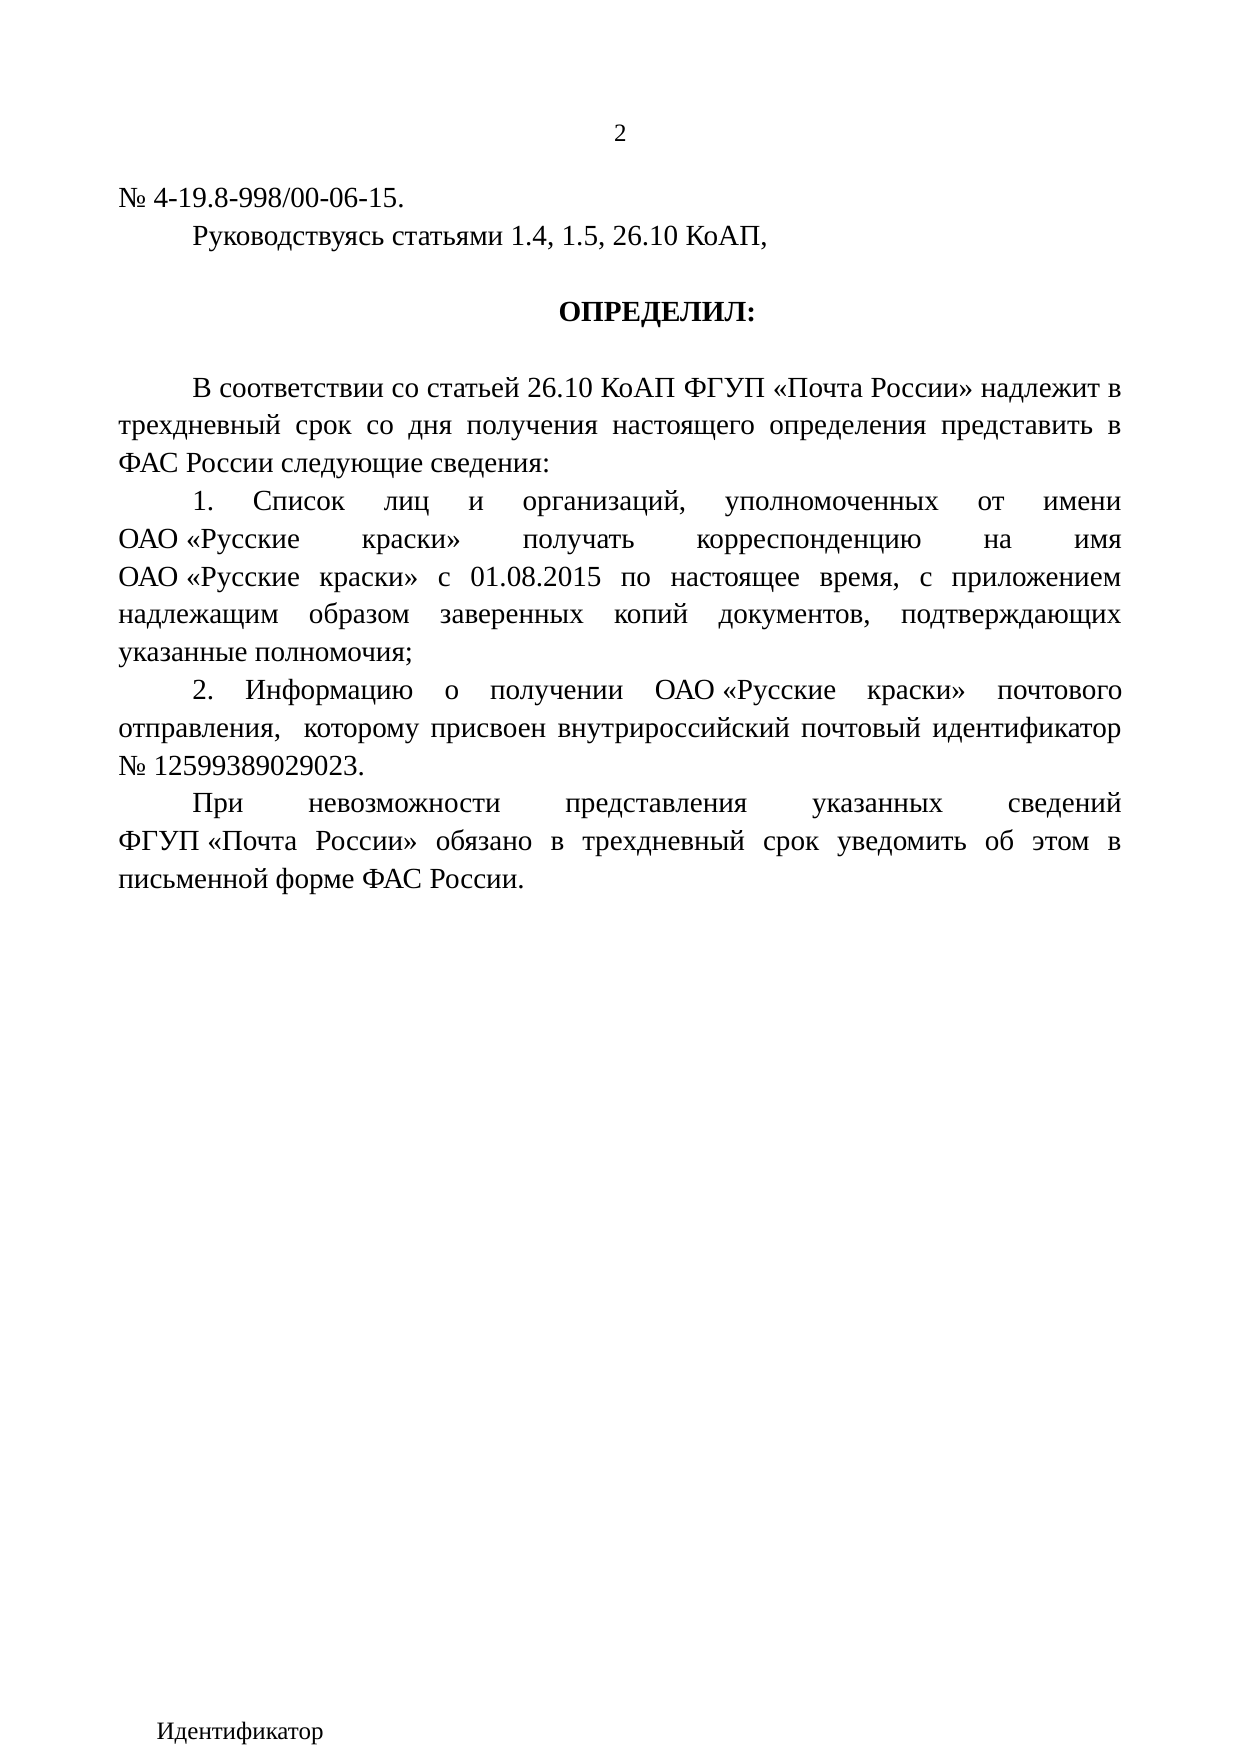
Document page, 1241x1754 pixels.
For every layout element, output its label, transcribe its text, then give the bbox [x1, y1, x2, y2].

text 1. Список лиц и организаций, уполномоченных от имени ОАО «Русские краски» получать корреспонденцию на имя ОАО «Русские краски» с 01.08.2015 по настоящее время, с приложением надлежащим образом заверенных копий документов, подтверждающих указанные полномочия; [118, 479, 1122, 668]
text 2. Информацию о получении ОАО «Русские краски» почтового отправления, которому присвоен внутрироссийский почтовый идентификатор № 12599389029023. [118, 668, 1122, 781]
text ОПРЕДЕЛИЛ: [118, 290, 1122, 328]
text № 4-19.8-998/00-06-15. [118, 176, 1122, 214]
text При невозможности представления указанных сведений ФГУП «Почта России» обязано в трехдневный срок уведомить об этом в письменной форме ФАС России. [118, 781, 1122, 895]
text В соответствии со статьей 26.10 КоАП ФГУП «Почта России» надлежит в трехдневный срок со дня получения настоящего определения представить в ФАС России следующие сведения: [118, 365, 1122, 479]
text Руководствуясь статьями 1.4, 1.5, 26.10 КоАП, [118, 214, 1122, 252]
